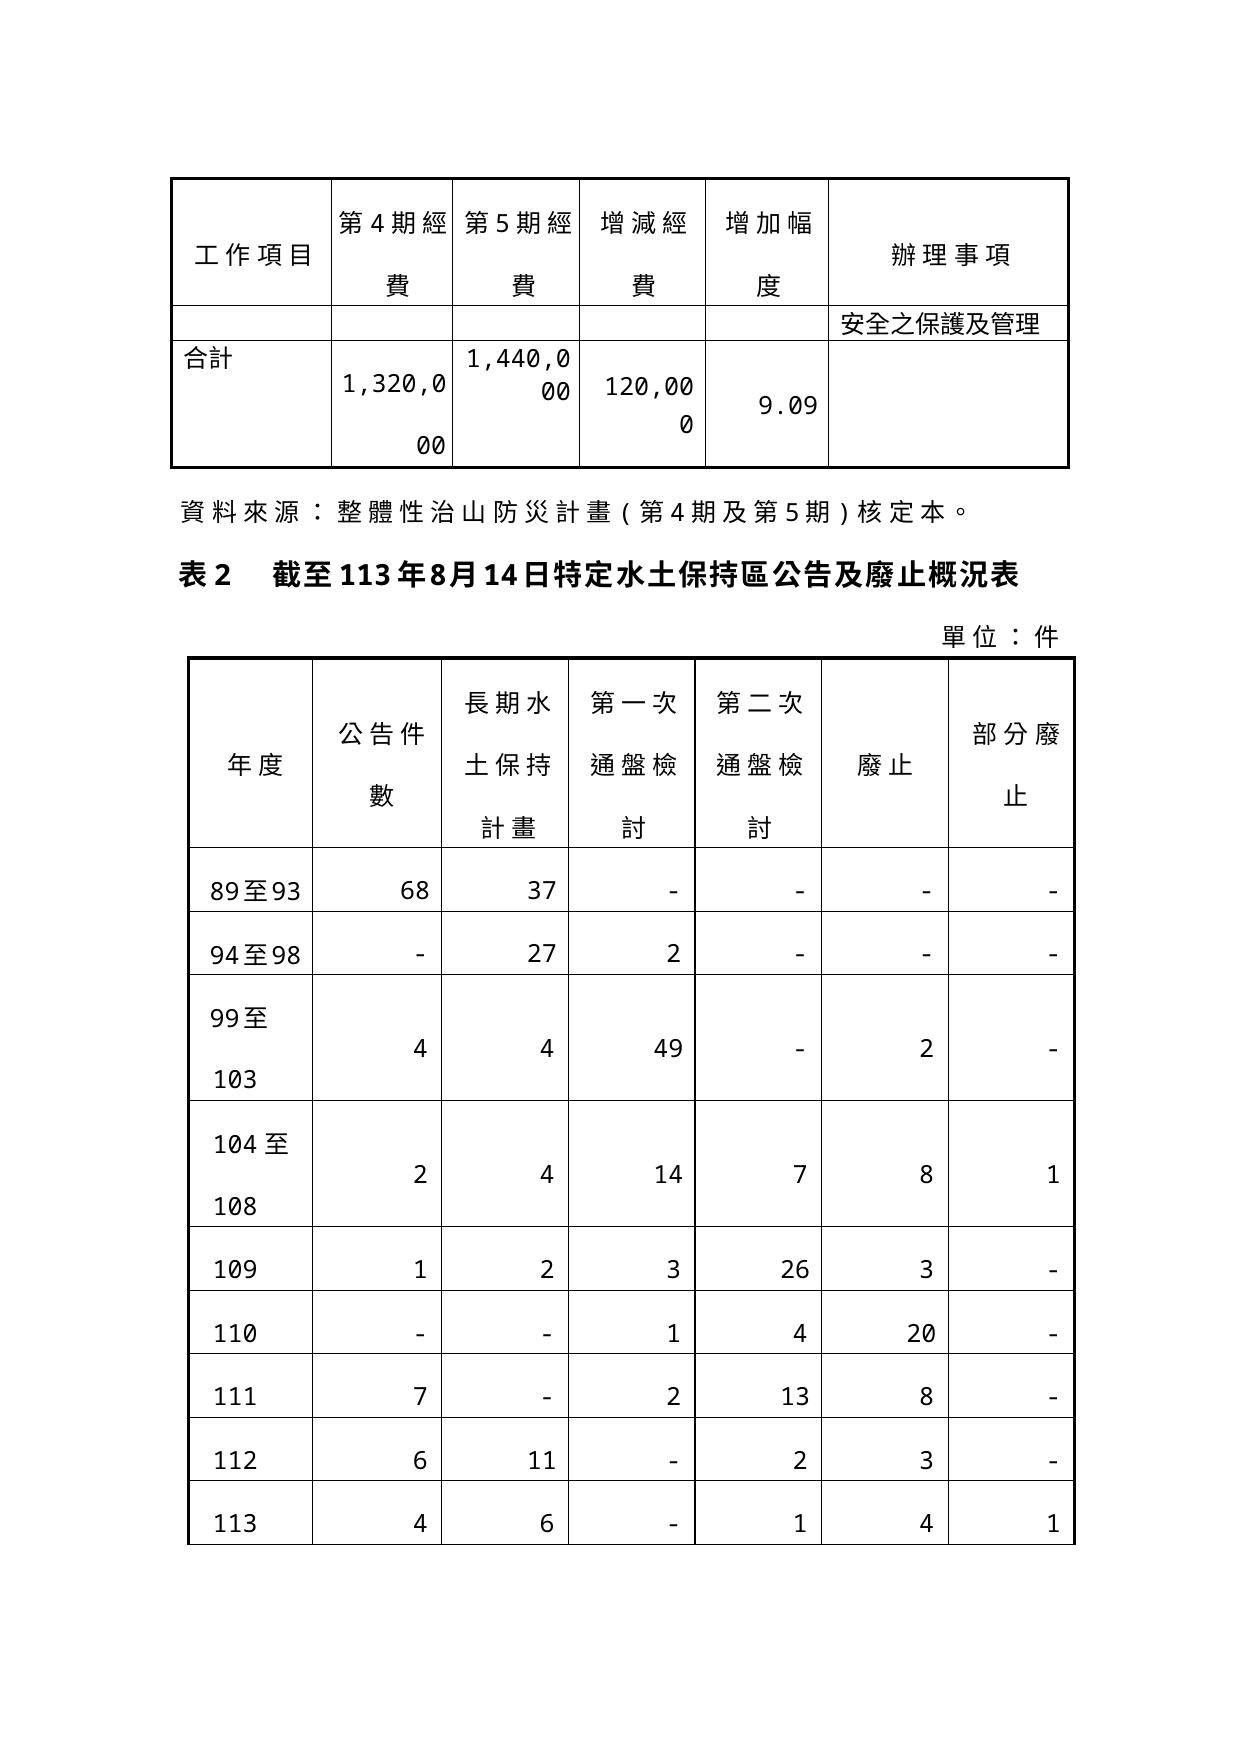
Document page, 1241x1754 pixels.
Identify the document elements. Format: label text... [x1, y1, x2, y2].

table_header 長期水土保持計畫 [442, 660, 568, 847]
table_cell 27 [442, 912, 568, 974]
table_cell 120,000 [580, 341, 705, 466]
table_cell [829, 341, 1067, 466]
text 資料來源：整體性治山防災計畫(第4期及第5期)核定本。 [177, 469, 1063, 531]
table_cell - [949, 1418, 1073, 1480]
table_header 增加幅度 [706, 180, 828, 305]
table_cell 2 [313, 1101, 441, 1226]
table_cell 2 [569, 912, 694, 974]
table_cell 6 [313, 1418, 441, 1480]
table_cell 8 [822, 1101, 948, 1226]
table_cell [580, 306, 705, 340]
table_cell [332, 306, 452, 340]
table_cell 4 [696, 1291, 821, 1353]
table_cell [173, 306, 331, 340]
table_cell 26 [696, 1227, 821, 1290]
table_cell 1 [696, 1481, 821, 1544]
table_cell 8 [822, 1354, 948, 1417]
table_cell 14 [569, 1101, 694, 1226]
table_cell [453, 306, 579, 340]
table_header 增減經費 [580, 180, 705, 305]
table_cell 4 [442, 1101, 568, 1226]
table_cell 2 [696, 1418, 821, 1480]
table_cell 111 [190, 1354, 312, 1417]
table_cell - [696, 975, 821, 1100]
table_cell 1 [949, 1101, 1073, 1226]
table_header 第二次通盤檢討 [696, 660, 821, 847]
table_cell - [949, 912, 1073, 974]
table_cell [706, 306, 828, 340]
table_cell - [949, 975, 1073, 1100]
text 表2 截至113年8月14日特定水土保持區公告及廢止概況表 [177, 531, 1063, 594]
table_header 廢止 [822, 660, 948, 847]
table_cell 4 [442, 975, 568, 1100]
table_cell - [949, 1227, 1073, 1290]
table_cell 1,440,000 [453, 341, 579, 466]
table_cell 2 [569, 1354, 694, 1417]
table_cell 6 [442, 1481, 568, 1544]
table_cell 1 [949, 1481, 1073, 1544]
table_cell - [696, 912, 821, 974]
table_cell - [822, 848, 948, 911]
table_cell 49 [569, 975, 694, 1100]
table_cell - [949, 848, 1073, 911]
table_cell 7 [313, 1354, 441, 1417]
table_cell - [569, 848, 694, 911]
table_cell 1 [313, 1227, 441, 1290]
table_cell - [569, 1418, 694, 1480]
table_cell 9.09 [706, 341, 828, 466]
table_cell 37 [442, 848, 568, 911]
text 單位：件 [177, 594, 1063, 656]
table_cell 1,320,000 [332, 341, 452, 466]
table_cell 13 [696, 1354, 821, 1417]
table_cell 89至93 [190, 848, 312, 911]
table_cell 99至103 [190, 975, 312, 1100]
table_cell 11 [442, 1418, 568, 1480]
table_header 部分廢止 [949, 660, 1073, 847]
table_cell 20 [822, 1291, 948, 1353]
table_header 公告件數 [313, 660, 441, 847]
table_cell 68 [313, 848, 441, 911]
table_cell - [442, 1291, 568, 1353]
table_cell - [949, 1354, 1073, 1417]
table_cell 安全之保護及管理 [829, 306, 1067, 340]
table_header 第一次通盤檢討 [569, 660, 694, 847]
table_header 年度 [190, 660, 312, 847]
table_header 第4期經費 [332, 180, 452, 305]
table_cell 2 [822, 975, 948, 1100]
table_cell 4 [313, 975, 441, 1100]
table_cell 3 [569, 1227, 694, 1290]
table_cell - [696, 848, 821, 911]
table_cell - [822, 912, 948, 974]
table_cell 2 [442, 1227, 568, 1290]
table_header 辦理事項 [829, 180, 1067, 305]
table_cell 4 [822, 1481, 948, 1544]
table_cell 7 [696, 1101, 821, 1226]
table_cell - [313, 1291, 441, 1353]
table_cell 1 [569, 1291, 694, 1353]
table_cell 3 [822, 1418, 948, 1480]
table_cell - [442, 1354, 568, 1417]
table_cell - [949, 1291, 1073, 1353]
table_cell 110 [190, 1291, 312, 1353]
table_cell 3 [822, 1227, 948, 1290]
table_cell 113 [190, 1481, 312, 1544]
table_cell - [313, 912, 441, 974]
table_cell 4 [313, 1481, 441, 1544]
table_header 工作項目 [173, 180, 331, 305]
table_cell 112 [190, 1418, 312, 1480]
table_cell 109 [190, 1227, 312, 1290]
table_cell 合計 [173, 341, 331, 466]
table_cell 104至108 [190, 1101, 312, 1226]
table_header 第5期經費 [453, 180, 579, 305]
table_cell 94至98 [190, 912, 312, 974]
table_cell - [569, 1481, 694, 1544]
